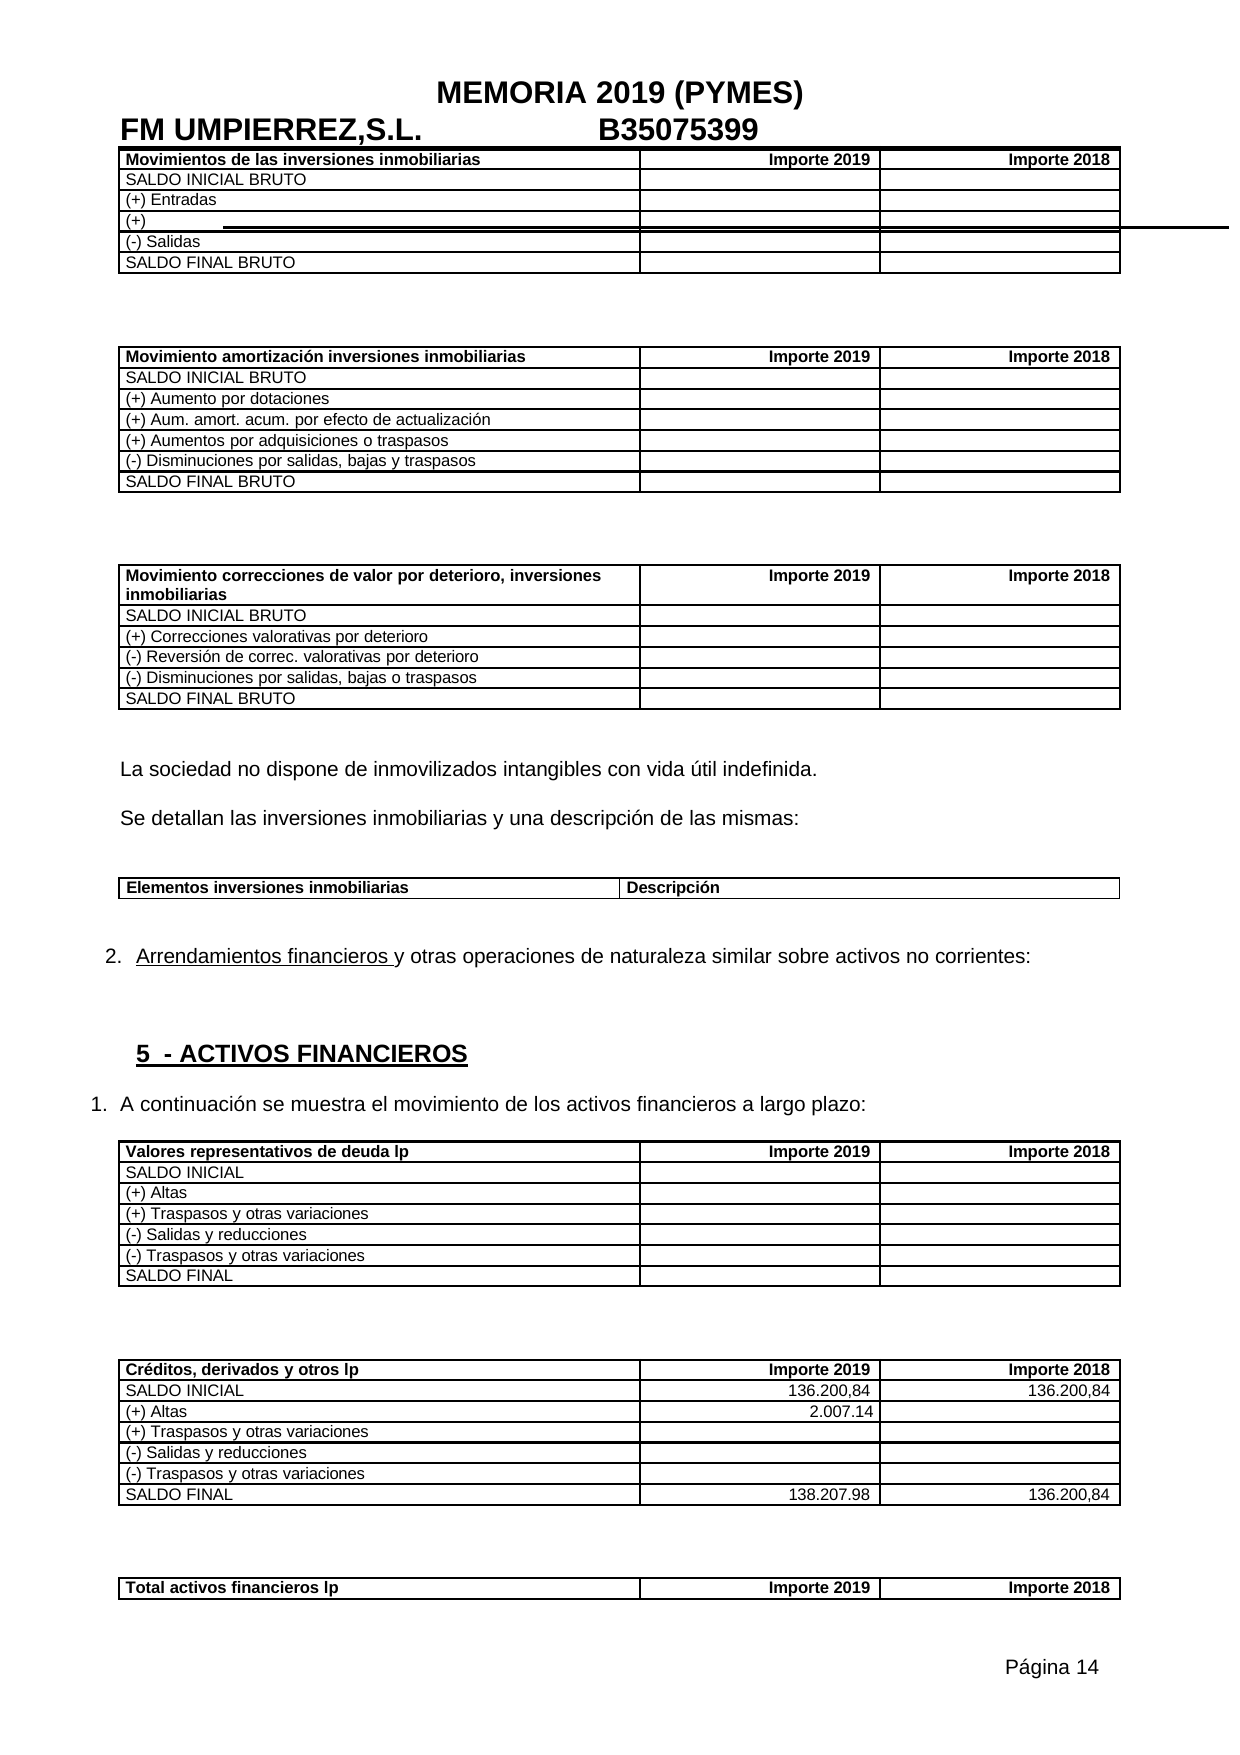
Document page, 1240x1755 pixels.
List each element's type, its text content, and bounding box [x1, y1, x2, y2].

table_header Importe 2019 [641, 348, 879, 367]
table_cell [641, 1225, 879, 1244]
table_cell (-) Reversión de correc. valorativas por deterioro [120, 648, 639, 667]
table_cell [641, 1163, 879, 1182]
table_cell [641, 1246, 879, 1264]
table_cell 2.007.14 [641, 1402, 879, 1421]
table_cell [641, 473, 879, 491]
table_cell SALDO FINAL BRUTO [120, 473, 639, 491]
table_cell [881, 1246, 1119, 1264]
table_cell [881, 473, 1119, 491]
table_cell [641, 253, 879, 272]
table_cell [641, 191, 879, 209]
table_cell [641, 627, 879, 646]
table_header Movimiento amortización inversiones inmobiliarias [120, 348, 639, 367]
table_cell SALDO FINAL BRUTO [120, 253, 639, 272]
table_cell [881, 648, 1119, 667]
table_cell [881, 191, 1119, 209]
table_header Importe 2018 [881, 1143, 1119, 1161]
table_cell [881, 1402, 1119, 1421]
table_cell [881, 452, 1119, 470]
table_cell (+) Altas [120, 1184, 639, 1202]
table_cell 136.200,84 [641, 1381, 879, 1400]
table_cell [881, 1184, 1119, 1202]
table_cell [641, 390, 879, 408]
table_cell [641, 1267, 879, 1285]
table_cell [881, 1423, 1119, 1441]
table_cell (-) Disminuciones por salidas, bajas y traspasos [120, 452, 639, 470]
table_cell SALDO INICIAL BRUTO [120, 606, 639, 625]
table_cell [641, 1205, 879, 1223]
table_cell SALDO FINAL [120, 1267, 639, 1285]
table_cell [641, 648, 879, 667]
table_cell [641, 410, 879, 429]
table_header Importe 2018 [881, 566, 1119, 604]
table_cell [641, 233, 879, 251]
table_cell [881, 253, 1119, 272]
table_cell [881, 669, 1119, 687]
table_cell SALDO FINAL BRUTO [120, 689, 639, 708]
table_cell (+) Aumentos por adquisiciones o traspasos [120, 431, 639, 449]
table_cell [881, 410, 1119, 429]
table_header Importe 2019 [641, 1579, 879, 1598]
table_cell [881, 212, 1119, 226]
list Arrendamientos financieros y otras operaciones de naturaleza similar sobre activos no corrientes: [120, 944, 1133, 968]
table_cell 138.207.98 [641, 1485, 879, 1504]
table_header Importe 2019 [641, 151, 879, 168]
table_cell (-) Traspasos y otras variaciones [120, 1464, 639, 1483]
table_cell [641, 369, 879, 388]
table_cell [881, 431, 1119, 449]
table_header Movimiento correcciones de valor por deterioro, inversiones inmobiliarias [120, 566, 639, 604]
table_cell SALDO INICIAL [120, 1163, 639, 1182]
table_header Movimientos de las inversiones inmobiliarias [120, 151, 639, 168]
table_cell (+) Entradas [120, 191, 639, 209]
table_cell [641, 1423, 879, 1441]
table_cell (-) Salidas y reducciones [120, 1225, 639, 1244]
table_cell SALDO INICIAL BRUTO [120, 170, 639, 189]
table_cell [641, 212, 879, 226]
table_cell (-) Salidas [120, 233, 639, 251]
table_header Valores representativos de deuda lp [120, 1143, 639, 1161]
table_cell [881, 369, 1119, 388]
table_header Importe 2018 [881, 348, 1119, 367]
table_header Importe 2019 [641, 1361, 879, 1379]
table_cell [641, 669, 879, 687]
table_cell (+) Aum. amort. acum. por efecto de actualización [120, 410, 639, 429]
table_cell (+) Traspasos y otras variaciones [120, 1423, 639, 1441]
table_header Importe 2018 [881, 1579, 1119, 1598]
table_cell [881, 1205, 1119, 1223]
table_header Total activos financieros lp [120, 1579, 639, 1598]
list - ACTIVOS FINANCIEROS [136, 1039, 1133, 1068]
table_cell [641, 170, 879, 189]
table_cell [641, 452, 879, 470]
table_cell [881, 606, 1119, 625]
text La sociedad no dispone de inmovilizados intangibles con vida útil indefinida. Se detallan las inversiones inmobiliarias y una descripción de las mismas: [120, 757, 834, 829]
table_cell [641, 1444, 879, 1462]
table_cell [881, 170, 1119, 189]
table_cell (-) Traspasos y otras variaciones [120, 1246, 639, 1264]
list A continuación se muestra el movimiento de los activos financieros a largo plazo: [90, 1092, 1133, 1116]
table_cell (+) Aumento por dotaciones [120, 390, 639, 408]
table_cell [881, 689, 1119, 708]
table_cell [641, 1184, 879, 1202]
table_cell SALDO FINAL [120, 1485, 639, 1504]
table_cell (+) Traspasos y otras variaciones [120, 1205, 639, 1223]
table_cell [641, 606, 879, 625]
table_cell [641, 431, 879, 449]
table_cell [881, 1163, 1119, 1182]
table_header Créditos, derivados y otros lp [120, 1361, 639, 1379]
table_cell [641, 1464, 879, 1483]
table_header Importe 2019 [641, 566, 879, 604]
table_cell [881, 1267, 1119, 1285]
table_cell [881, 1464, 1119, 1483]
table_cell SALDO INICIAL [120, 1381, 639, 1400]
table_cell [881, 1444, 1119, 1462]
table_cell [881, 627, 1119, 646]
table_cell (+) Altas [120, 1402, 639, 1421]
table_cell 136.200,84 [881, 1485, 1119, 1504]
table_cell [881, 390, 1119, 408]
table_cell (-) Salidas y reducciones [120, 1444, 639, 1462]
table_header Importe 2019 [641, 1143, 879, 1161]
table_header Importe 2018 [881, 1361, 1119, 1379]
table_cell (-) Disminuciones por salidas, bajas o traspasos [120, 669, 639, 687]
table_cell SALDO INICIAL BRUTO [120, 369, 639, 388]
table_cell (+) Correcciones de valor por actualización [120, 212, 639, 230]
table_cell [641, 689, 879, 708]
table_cell [881, 1225, 1119, 1244]
table_cell [881, 233, 1119, 251]
table_cell 136.200,84 [881, 1381, 1119, 1400]
table_cell (+) Correcciones valorativas por deterioro [120, 627, 639, 646]
table_header Importe 2018 [881, 151, 1119, 168]
